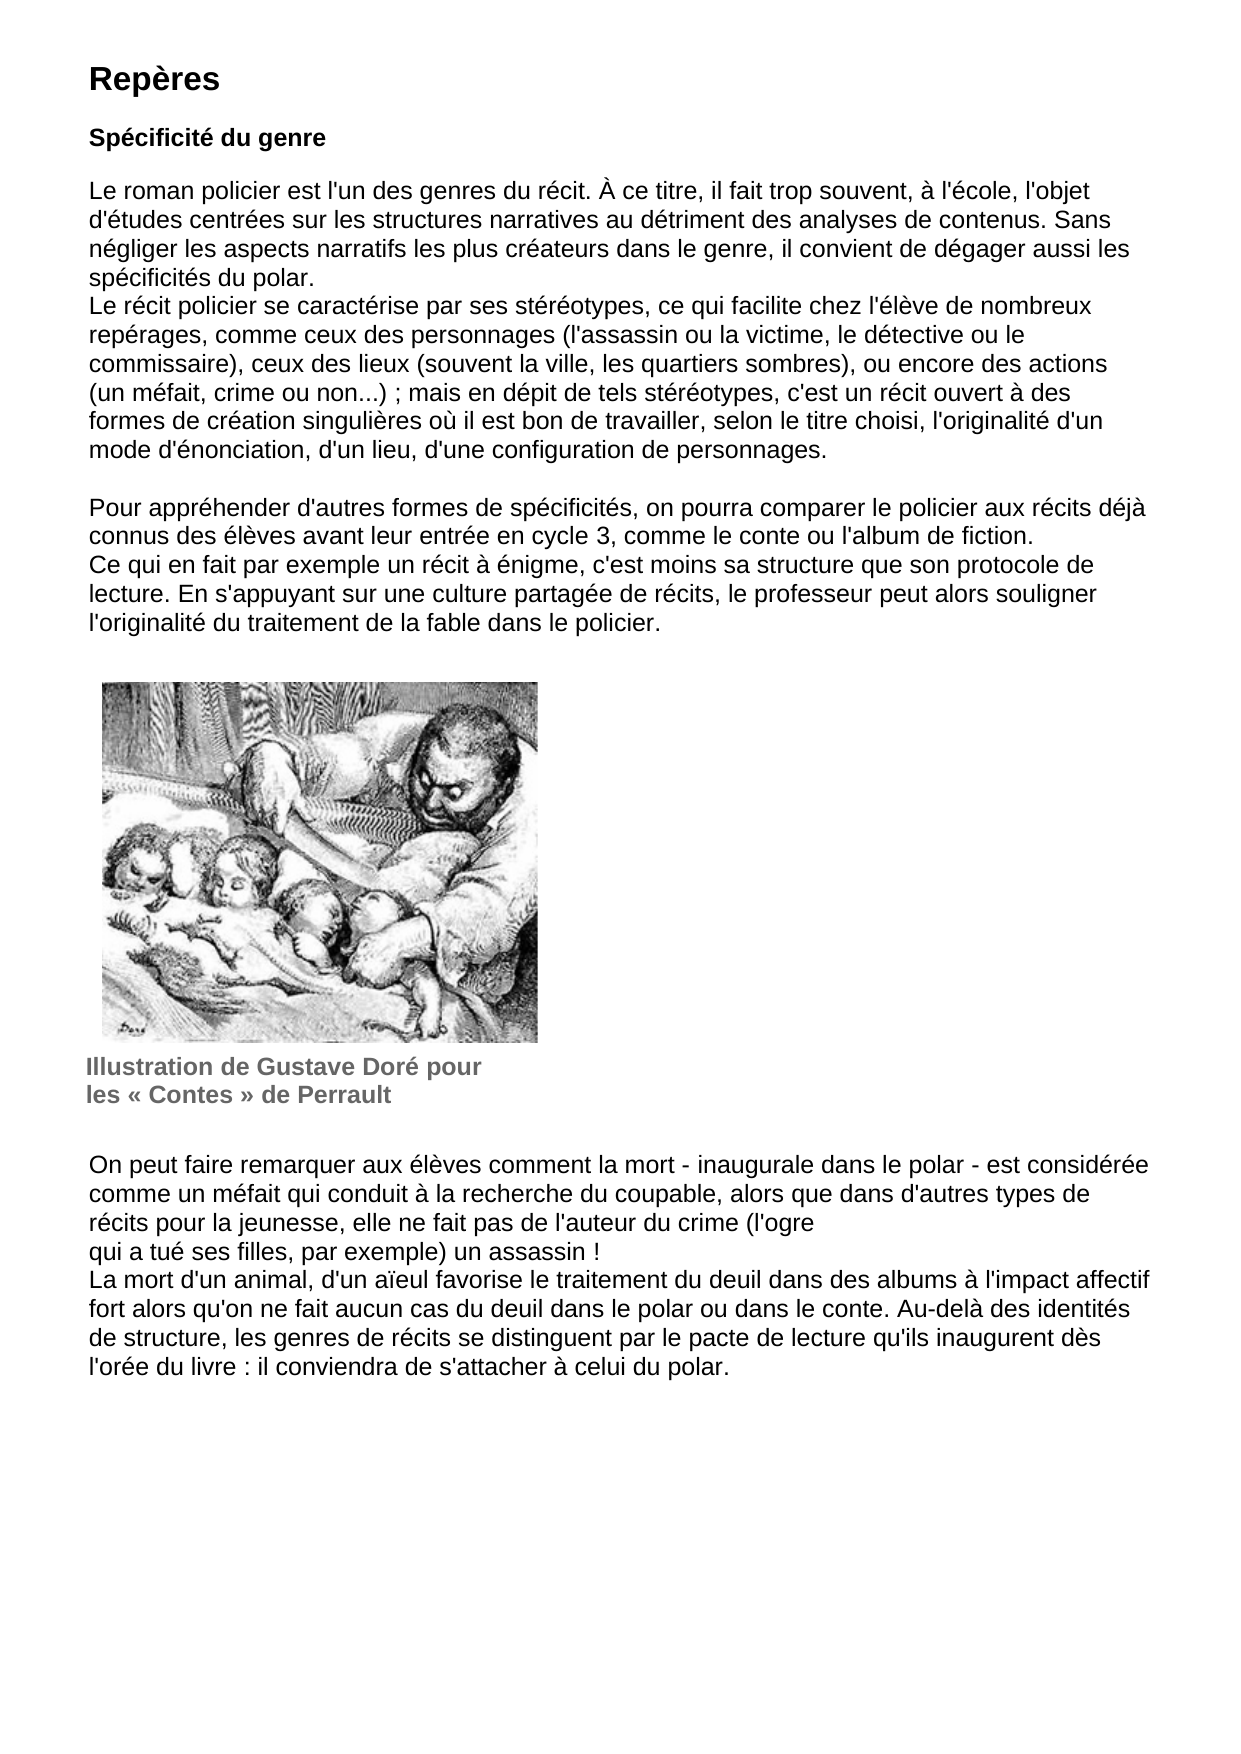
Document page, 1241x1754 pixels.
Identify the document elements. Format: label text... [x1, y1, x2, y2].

text Spécificité du genre [89, 122, 1152, 151]
text On peut faire remarquer aux élèves comment la mort - inaugurale dans le polar - est considérée comme un méfait qui conduit à la recherche du coupable, alors que dans d'autres types de récits pour la jeunesse, elle ne fait pas de l'auteur du crime (l'ogre [89, 1122, 1152, 1237]
text Le roman policier est l'un des genres du récit. À ce titre, il fait trop souvent, à l'école, l'objet d'études centrées sur les structures narratives au détriment des analyses de contenus. Sans négliger les aspects narratifs les plus créateurs dans le genre, il convient de dégager aussi les spécificités du polar. Le récit policier se caractérise par ses stéréotypes, ce qui facilite chez l'élève de nombreux repérages, comme ceux des personnages (l'assassin ou la victime, le détective ou le commissaire), ceux des lieux (souvent la ville, les quartiers sombres), ou encore des actions (un méfait, crime ou non...) ; mais en dépit de tels stéréotypes, c'est un récit ouvert à des formes de création singulières où il est bon de travailler, selon le titre choisi, l'originalité d'un mode d'énonciation, d'un lieu, d'une configuration de personnages. Pour appréhender d'autres formes de spécificités, on pourra comparer le policier aux récits déjà connus des élèves avant leur entrée en cycle 3, comme le conte ou l'album de fiction. Ce qui en fait par exemple un récit à énigme, c'est moins sa structure que son protocole de lecture. En s'appuyant sur une culture partagée de récits, le professeur peut alors souligner l'originalité du traitement de la fable dans le policier. [89, 176, 1152, 636]
table_header Illustration de Gustave Doré pour les « Contes » de Perrault [73, 661, 573, 1122]
text qui a tué ses filles, par exemple) un assassin ! La mort d'un animal, d'un aïeul favorise le traitement du deuil dans des albums à l'impact affectif fort alors qu'on ne fait aucun cas du deuil dans le polar ou dans le conte. Au-delà des identités de structure, les genres de récits se distinguent par le pacte de lecture qu'ils inaugurent dès l'orée du livre : il conviendra de s'attacher à celui du polar. [89, 1237, 1152, 1380]
text Repères [89, 59, 1152, 97]
picture [102, 682, 538, 1043]
